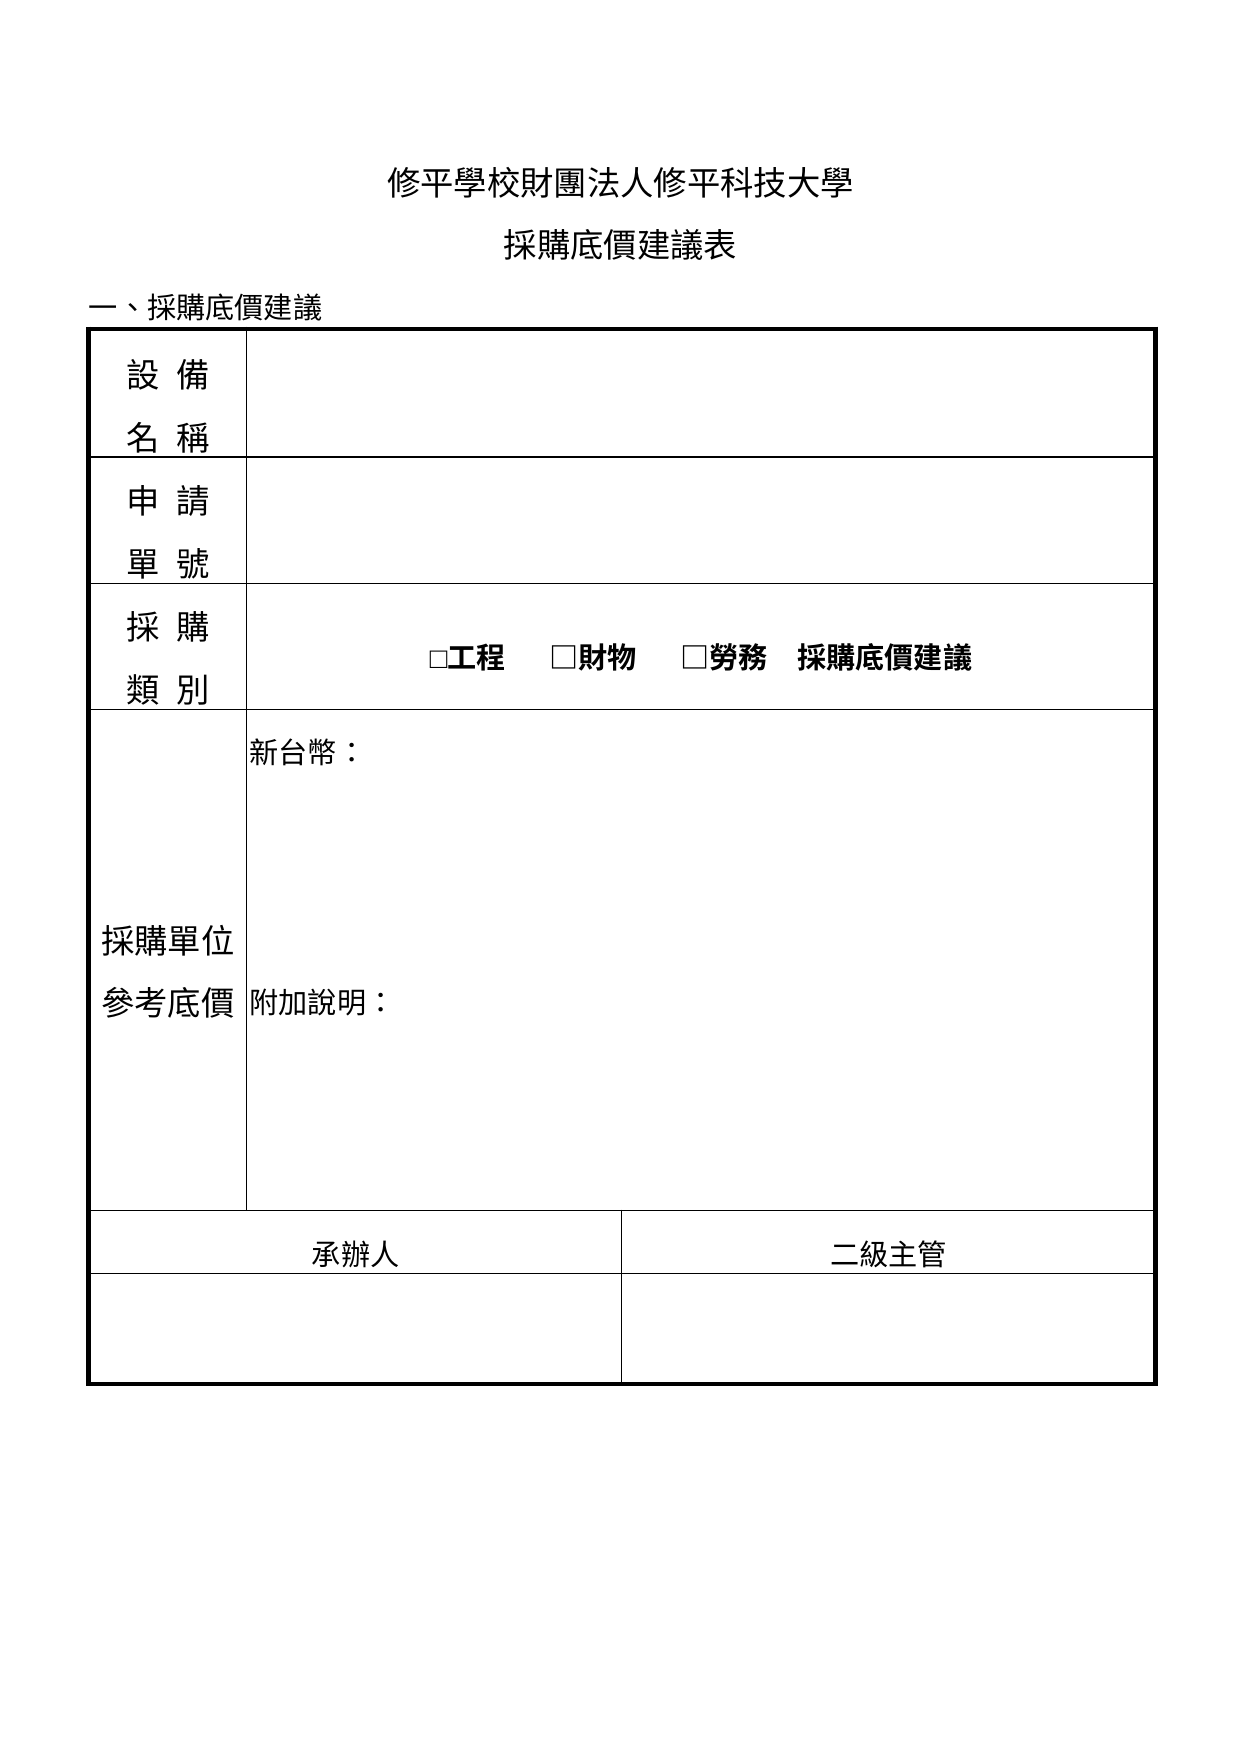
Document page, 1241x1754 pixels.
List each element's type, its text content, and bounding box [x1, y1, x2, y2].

table_cell 新台幣： 附加說明： [247, 710, 1153, 1209]
table_cell [247, 458, 1153, 582]
table_header 設 備 名 稱 [91, 331, 246, 456]
table_cell □工程 □財物 □勞務 採購底價建議 [247, 584, 1153, 708]
table_cell 承辦人 [91, 1211, 621, 1273]
table_cell [91, 1274, 621, 1381]
table_cell 二級主管 [622, 1211, 1153, 1273]
text 修平學校財團法人修平科技大學 [89, 139, 1152, 202]
table_cell 採 購 類 別 [91, 584, 246, 708]
table_header [247, 331, 1153, 456]
text 一、採購底價建議 [89, 264, 1152, 327]
text 採購底價建議表 [89, 202, 1152, 264]
table_cell 採購單位 參考底價 [91, 710, 246, 1209]
table_cell 申 請 單 號 [91, 458, 246, 582]
table_cell [622, 1274, 1153, 1381]
